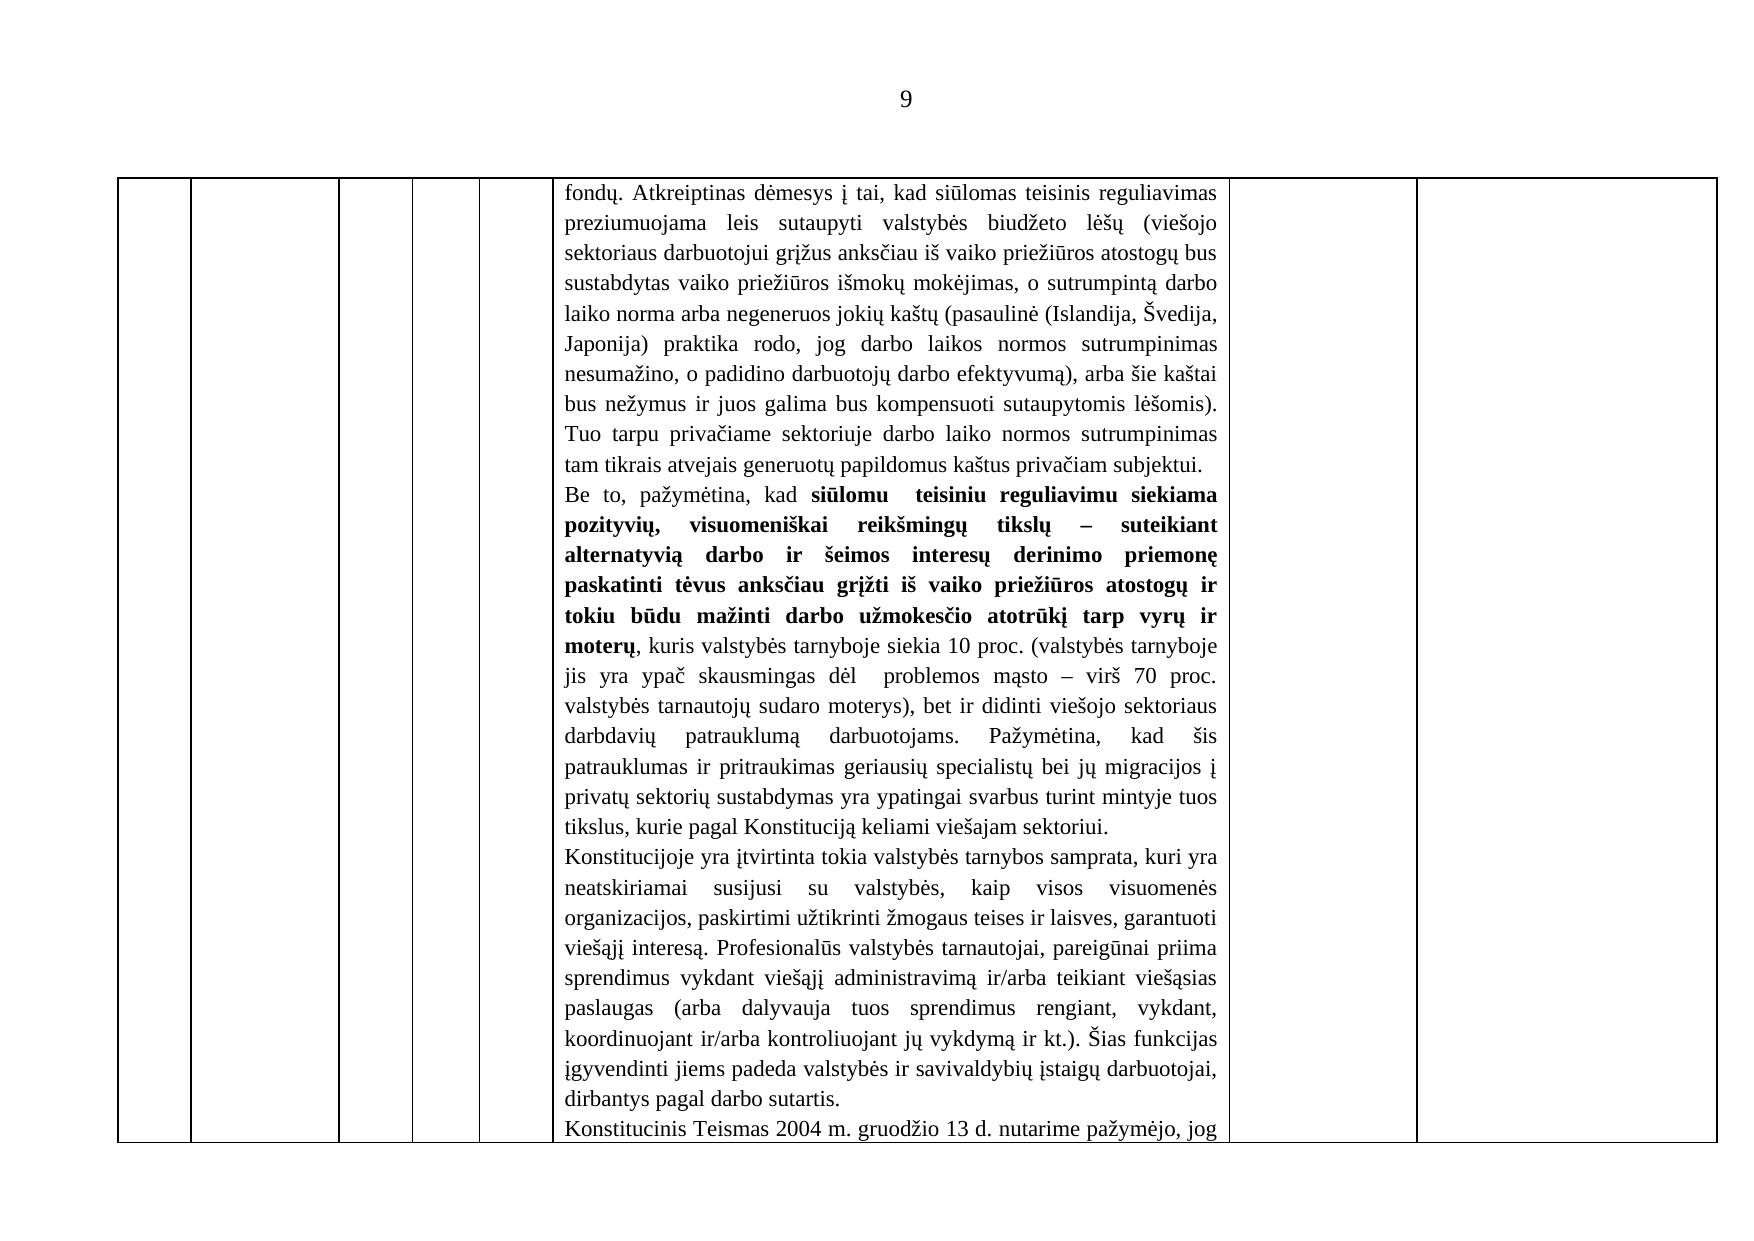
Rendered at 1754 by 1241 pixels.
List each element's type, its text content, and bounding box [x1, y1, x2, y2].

table_cell [192, 179, 338, 1142]
table_cell [1230, 179, 1416, 1142]
table_cell fondų. Atkreiptinas dėmesys į tai, kad siūlomas teisinis reguliavimas preziumuojama leis sutaupyti valstybės biudžeto lėšų (viešojo sektoriaus darbuotojui grįžus anksčiau iš vaiko priežiūros atostogų bus sustabdytas vaiko priežiūros išmokų mokėjimas, o sutrumpintą darbo laiko norma arba negeneruos jokių kaštų (pasaulinė (Islandija, Švedija, Japonija) praktika rodo, jog darbo laikos normos sutrumpinimas nesumažino, o padidino darbuotojų darbo efektyvumą), arba šie kaštai bus nežymus ir juos galima bus kompensuoti sutaupytomis lėšomis). Tuo tarpu privačiame sektoriuje darbo laiko normos sutrumpinimas tam tikrais atvejais generuotų papildomus kaštus privačiam subjektui. Be to, pažymėtina, kad siūlomu teisiniu reguliavimu siekiama pozityvių, visuomeniškai reikšmingų tikslų – suteikiant alternatyvią darbo ir šeimos interesų derinimo priemonę paskatinti tėvus anksčiau grįžti iš vaiko priežiūros atostogų ir tokiu būdu mažinti darbo užmokesčio atotrūkį tarp vyrų ir moterų, kuris valstybės tarnyboje siekia 10 proc. (valstybės tarnyboje jis yra ypač skausmingas dėl problemos mąsto – virš 70 proc. valstybės tarnautojų sudaro moterys), bet ir didinti viešojo sektoriaus darbdavių patrauklumą darbuotojams. Pažymėtina, kad šis patrauklumas ir pritraukimas geriausių specialistų bei jų migracijos į privatų sektorių sustabdymas yra ypatingai svarbus turint mintyje tuos tikslus, kurie pagal Konstituciją keliami viešajam sektoriui. Konstitucijoje yra įtvirtinta tokia valstybės tarnybos samprata, kuri yra neatskiriamai susijusi su valstybės, kaip visos visuomenės organizacijos, paskirtimi užtikrinti žmogaus teises ir laisves, garantuoti viešąjį interesą. Profesionalūs valstybės tarnautojai, pareigūnai priima sprendimus vykdant viešąjį administravimą ir/arba teikiant viešąsias paslaugas (arba dalyvauja tuos sprendimus rengiant, vykdant, koordinuojant ir/arba kontroliuojant jų vykdymą ir kt.). Šias funkcijas įgyvendinti jiems padeda valstybės ir savivaldybių įstaigų darbuotojai, dirbantys pagal darbo sutartis. Konstitucinis Teismas 2004 m. gruodžio 13 d. nutarime pažymėjo, jog [554, 179, 1229, 1142]
table_cell [480, 179, 552, 1142]
table_cell [1418, 179, 1716, 1142]
table_cell [119, 179, 190, 1142]
table_cell [340, 179, 412, 1142]
table_cell [413, 179, 479, 1142]
